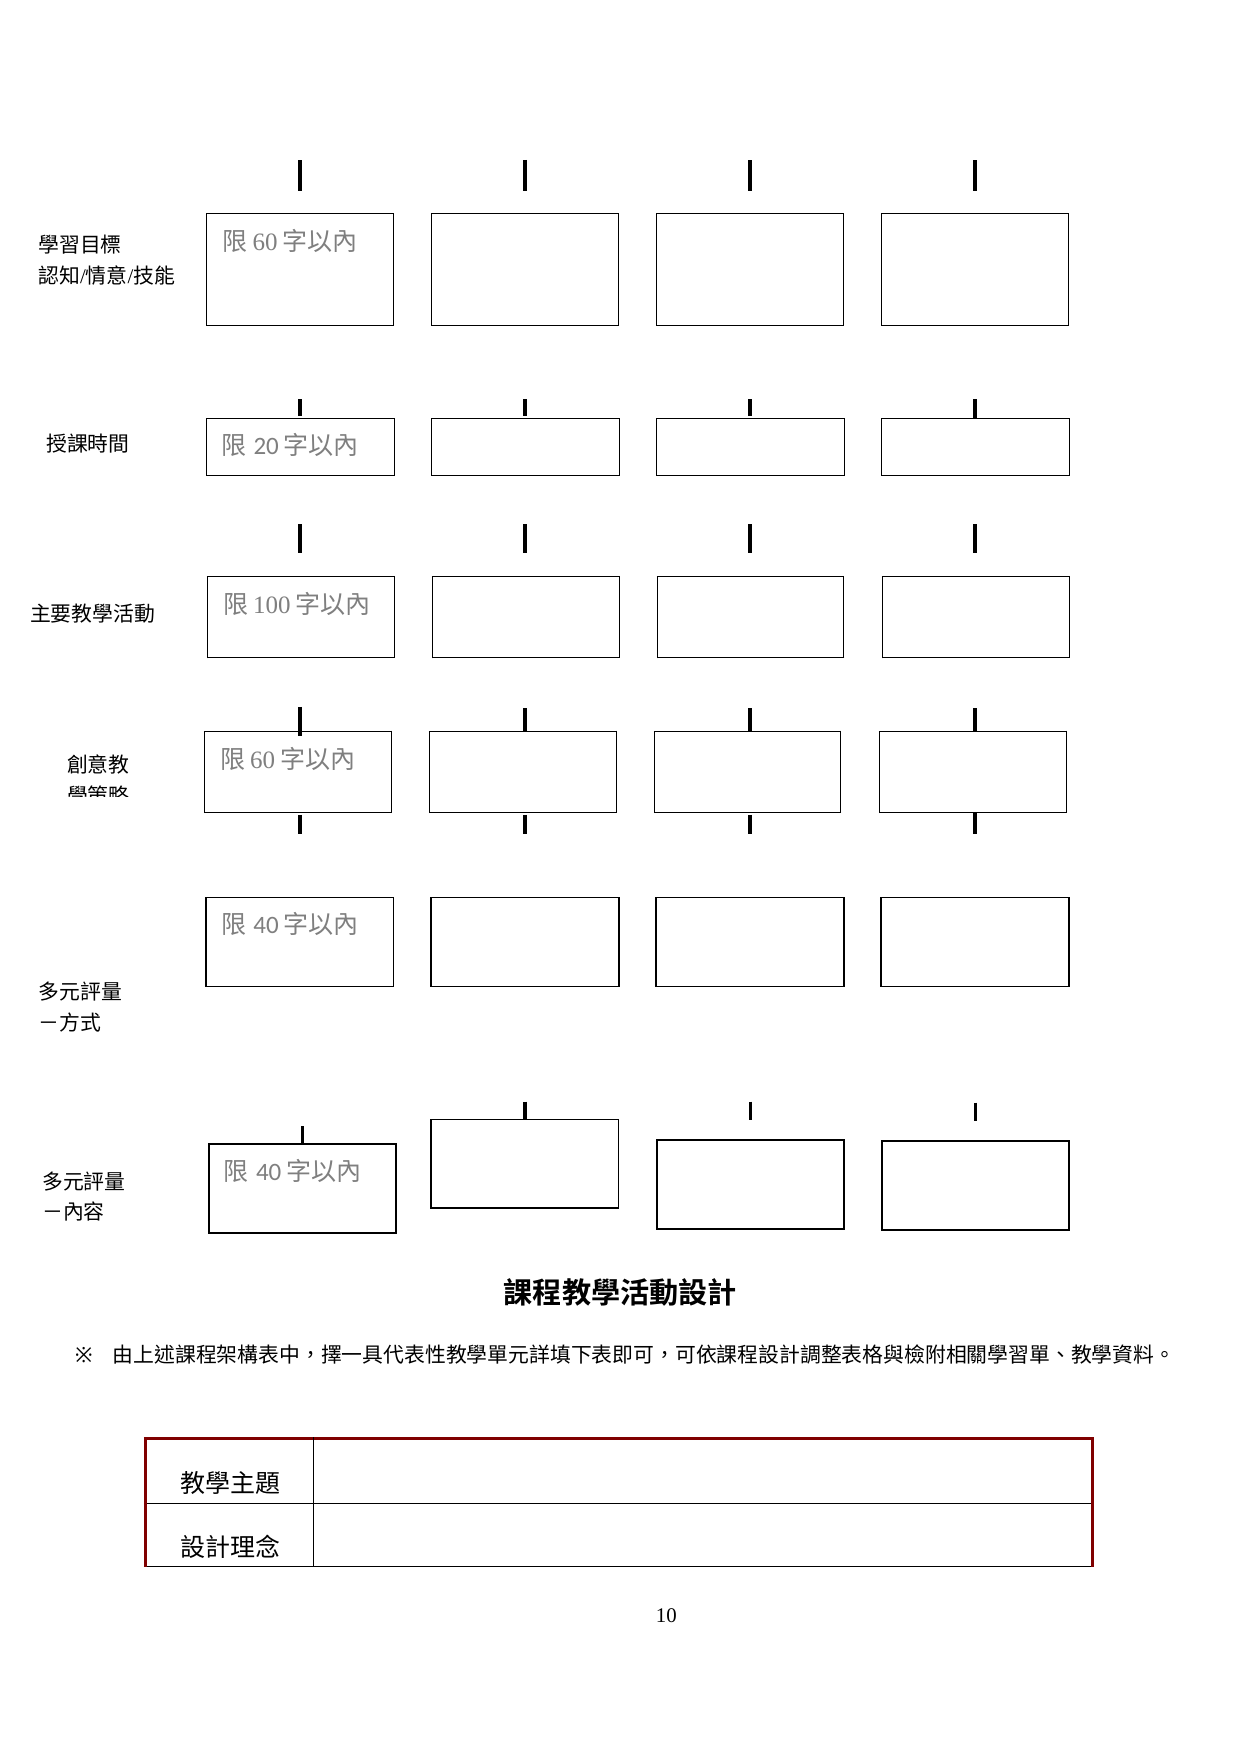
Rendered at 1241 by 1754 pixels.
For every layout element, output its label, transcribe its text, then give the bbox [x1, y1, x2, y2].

table_cell 設計理念 [147, 1504, 313, 1566]
text 創意教學策略 [67, 749, 147, 797]
text 限60字以內 [222, 222, 378, 258]
text 授課時間 [46, 427, 147, 457]
text 主要教學活動 [30, 597, 156, 628]
text 課程教學活動設計 [75, 1249, 1165, 1312]
table_cell [314, 1504, 1091, 1566]
text 學習目標 [38, 229, 186, 259]
table_header [314, 1440, 1091, 1503]
text 認知/情意/技能 [38, 259, 186, 289]
text 多元評量－內容 [42, 1165, 143, 1226]
text 限60字以內 [220, 739, 376, 775]
table_header 教學主題 [147, 1440, 313, 1503]
list 由上述課程架構表中，擇一具代表性教學單元詳填下表即可，可依課程設計調整表格與檢附相關學習單、教學資料。 [75, 1312, 1165, 1374]
text 限100字以內 [223, 584, 379, 621]
text 多元評量－方式 [38, 976, 139, 1036]
